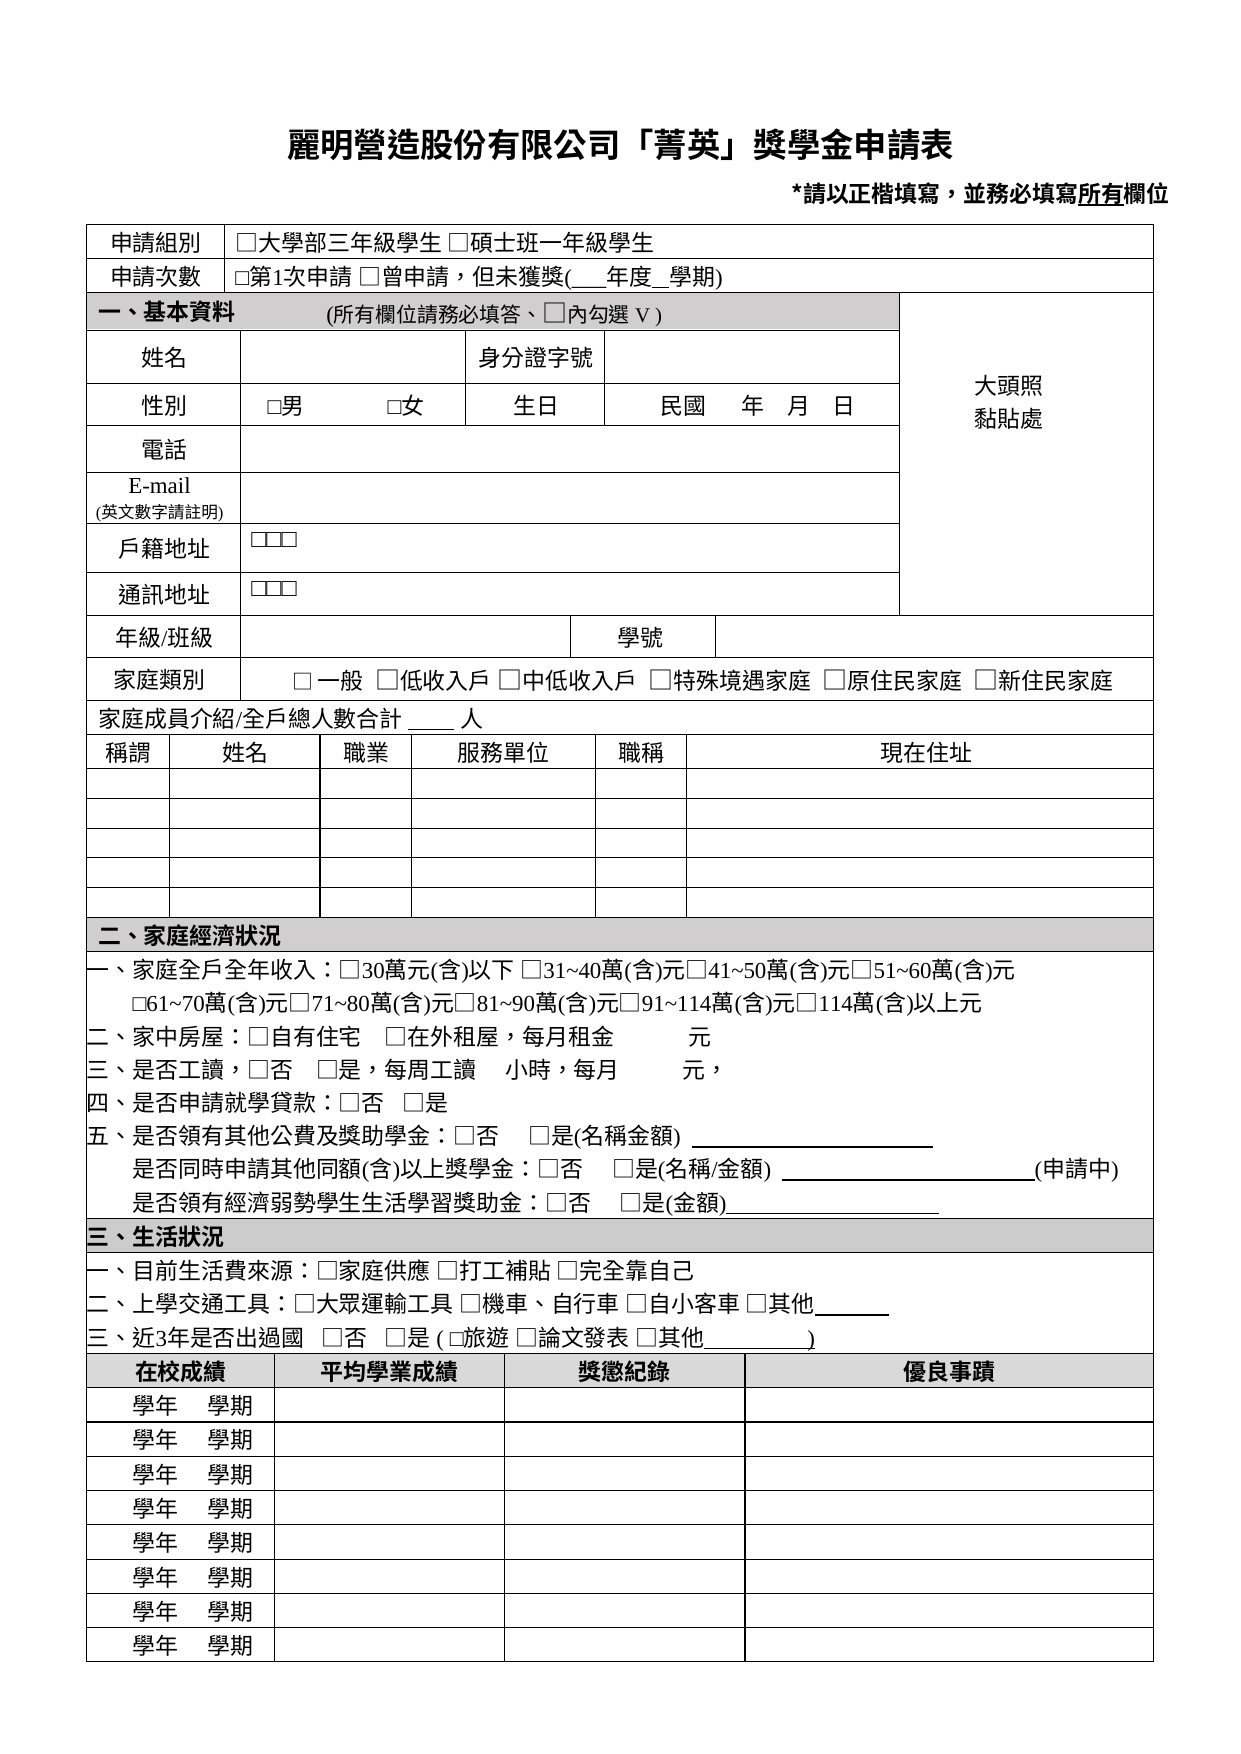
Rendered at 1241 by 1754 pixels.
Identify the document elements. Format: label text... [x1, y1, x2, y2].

table_cell [505, 1525, 744, 1558]
table_cell 大頭照 黏貼處 [900, 293, 1153, 614]
table_cell [596, 888, 686, 917]
table_cell □□□ [241, 573, 899, 614]
table_cell [170, 888, 319, 917]
table_cell [746, 1491, 1153, 1524]
table_cell □第1次申請 □曾申請，但未獲獎(___年度 學期) [225, 259, 1153, 292]
table_cell [596, 769, 686, 798]
table_cell [605, 331, 899, 383]
table_cell [746, 1628, 1153, 1661]
table_cell [275, 1457, 504, 1490]
table_cell [505, 1628, 744, 1661]
table_cell 申請組別 [87, 225, 224, 258]
table_cell [241, 331, 465, 383]
table_cell E-mail (英文數字請註明) [87, 473, 240, 523]
table_cell 學年 學期 [87, 1491, 274, 1524]
table_cell [992, 918, 1153, 951]
table_cell 學年 學期 [87, 1423, 274, 1456]
table_cell [412, 769, 595, 798]
table_cell (所有欄位請務必填答、□內勾選 V ) [320, 293, 899, 329]
table_cell 電話 [87, 426, 240, 472]
table_cell [746, 1525, 1153, 1558]
table_cell 性別 [87, 384, 240, 425]
table_cell [687, 858, 1153, 887]
table_cell [87, 799, 169, 828]
table_cell 生日 [466, 384, 604, 425]
table_cell 二、家庭經濟狀況 [87, 918, 320, 951]
table_cell 戶籍地址 [87, 524, 240, 572]
table_cell 一、目前生活費來源：□家庭供應 □打工補貼 □完全靠自己 二、上學交通工具：□大眾運輸工具 □機車、自行車 □自小客車 □其他 三、近3年是否出過國 □否 □是 ( □旅遊 □論文發表 □其他 ) [87, 1253, 1153, 1353]
table_cell [275, 1388, 504, 1421]
table_cell 職稱 [596, 735, 686, 768]
text 麗明營造股份有限公司「菁英」獎學金申請表 [71, 119, 1169, 167]
table_cell [321, 769, 411, 798]
table_cell 在校成績 [87, 1354, 274, 1387]
table_cell [687, 769, 1153, 798]
table_cell □□□ [241, 524, 899, 572]
table_cell 學年 學期 [87, 1388, 274, 1421]
table_cell 通訊地址 [87, 573, 240, 614]
table_cell 學號 [571, 616, 715, 657]
table_cell 民國 年 月 日 [605, 384, 899, 425]
table_cell [505, 1423, 744, 1456]
table_cell 學年 學期 [87, 1525, 274, 1558]
table_cell [321, 858, 411, 887]
table_cell 學年 學期 [87, 1560, 274, 1593]
table_cell 服務單位 [412, 735, 595, 768]
table_cell [87, 888, 169, 917]
table_cell [275, 1560, 504, 1593]
table_cell [275, 1594, 504, 1627]
table_cell [275, 1525, 504, 1558]
table_cell [687, 799, 1153, 828]
table_cell 優良事蹟 [746, 1354, 1153, 1387]
table_cell [412, 799, 595, 828]
table_cell [241, 426, 899, 472]
table_cell [241, 473, 899, 523]
table_cell [746, 1560, 1153, 1593]
table_cell [412, 888, 595, 917]
table_cell 一、家庭全戶全年收入：□30萬元(含)以下 □31~40萬(含)元□41~50萬(含)元□51~60萬(含)元 □61~70萬(含)元□71~80萬(含)元□81~90萬(含)元□91~114萬(含)元□114萬(含)以上元 二、家中房屋：□自有住宅 □在外租屋，每月租金 元 三、是否工讀，□否 □是，每周工讀 小時，每月 元， 四、是否申請就學貸款：□否 □是 五、是否領有其他公費及獎助學金：□否 □是(名稱金額) 是否同時申請其他同額(含)以上獎學金：□否 □是(名稱/金額) (申請中) 是否領有經濟弱勢學生生活學習獎助金：□否 □是(金額) [87, 952, 1153, 1218]
table_cell [275, 1423, 504, 1456]
table_cell [505, 1594, 744, 1627]
table_cell [596, 829, 686, 857]
table_cell [170, 769, 319, 798]
table_cell [170, 829, 319, 857]
table_cell [716, 616, 1153, 657]
table_cell [687, 888, 1153, 917]
table_cell [321, 799, 411, 828]
table_cell 申請次數 [87, 259, 224, 292]
table_cell 大學部三年級學生 □碩士班一年級學生 [225, 225, 1153, 258]
table_cell [505, 1457, 744, 1490]
table_cell [596, 858, 686, 887]
table_cell [241, 616, 570, 657]
table_cell [170, 858, 319, 887]
table_cell [746, 1388, 1153, 1421]
table_cell [746, 1457, 1153, 1490]
table_cell 姓名 [170, 735, 319, 768]
table_cell [746, 1423, 1153, 1456]
table_cell [275, 1628, 504, 1661]
table_cell [87, 858, 169, 887]
table_cell [412, 858, 595, 887]
table_cell 家庭成員介紹/全戶總人數合計 人 [87, 701, 1153, 734]
table_cell 學年 學期 [87, 1628, 274, 1661]
table_cell 身分證字號 [466, 331, 604, 383]
text [1091, 71, 1157, 96]
table_cell [505, 1560, 744, 1593]
table_cell □男 [241, 384, 320, 425]
table_cell 稱謂 [87, 735, 169, 768]
table_cell 家庭類別 [87, 658, 240, 700]
table_cell [320, 918, 992, 951]
table_cell [87, 769, 169, 798]
table_cell 年級/班級 [87, 616, 240, 657]
table_cell 獎懲紀錄 [505, 1354, 744, 1387]
table_cell 平均學業成績 [275, 1354, 504, 1387]
table_cell [596, 799, 686, 828]
table_cell [170, 799, 319, 828]
table_cell 職業 [321, 735, 411, 768]
table_cell [687, 829, 1153, 857]
table_cell 三、生活狀況 [87, 1219, 1153, 1252]
table_cell 一般 □低收入戶 □中低收入戶 □特殊境遇家庭 □原住民家庭 □新住民家庭 [241, 658, 1153, 700]
table_header [87, 213, 1153, 224]
table_cell [321, 829, 411, 857]
table_cell [746, 1594, 1153, 1627]
table_cell 一、基本資料 [87, 293, 320, 329]
table_cell [87, 829, 169, 857]
table_cell [321, 888, 411, 917]
table_cell 現在住址 [687, 735, 1153, 768]
table_cell 學年 學期 [87, 1457, 274, 1490]
table_cell 姓名 [87, 331, 240, 383]
text *請以正楷填寫，並務必填寫所有欄位 [71, 176, 1169, 209]
table_cell [505, 1388, 744, 1421]
table_cell [275, 1491, 504, 1524]
table_cell □女 [320, 384, 465, 425]
table_cell [505, 1491, 744, 1524]
table_cell [412, 829, 595, 857]
table_cell 學年 學期 [87, 1594, 274, 1627]
